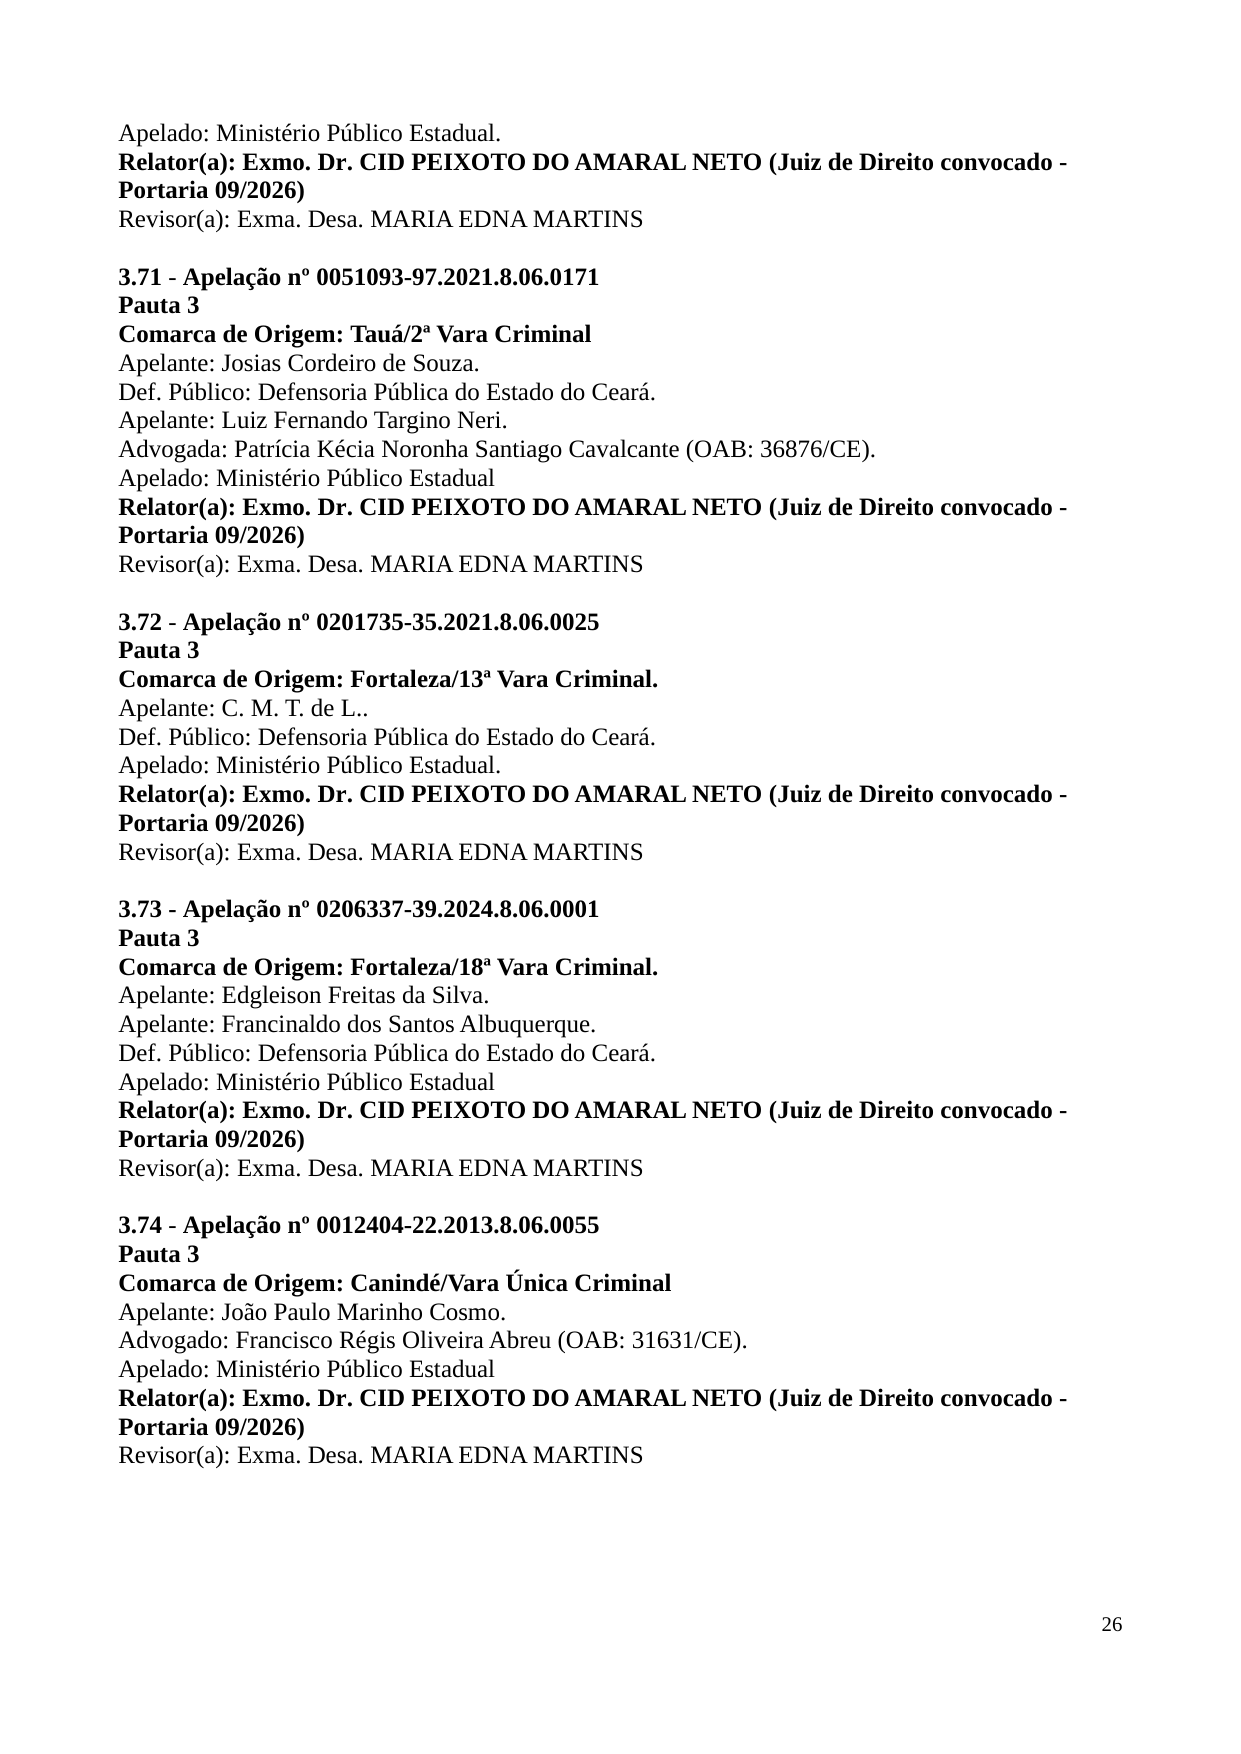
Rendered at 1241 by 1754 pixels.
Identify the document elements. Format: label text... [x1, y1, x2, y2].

text 3.72 - Apelação nº 0201735-35.2021.8.06.0025 [118, 607, 1122, 636]
text Revisor(a): Exma. Desa. MARIA EDNA MARTINS [118, 837, 1122, 866]
text Apelante: Luiz Fernando Targino Neri. [118, 406, 1122, 434]
text Apelante: Francinaldo dos Santos Albuquerque. [118, 1009, 1122, 1038]
text Def. Público: Defensoria Pública do Estado do Ceará. [118, 377, 1122, 406]
text Apelante: C. M. T. de L.. [118, 693, 1122, 722]
text 3.71 - Apelação nº 0051093-97.2021.8.06.0171 [118, 262, 1122, 291]
text Def. Público: Defensoria Pública do Estado do Ceará. [118, 722, 1122, 751]
text Apelante: Edgleison Freitas da Silva. [118, 981, 1122, 1009]
text Revisor(a): Exma. Desa. MARIA EDNA MARTINS [118, 204, 1122, 233]
text Revisor(a): Exma. Desa. MARIA EDNA MARTINS [118, 1153, 1122, 1182]
text Advogada: Patrícia Kécia Noronha Santiago Cavalcante (OAB: 36876/CE). [118, 434, 1122, 463]
text Advogado: Francisco Régis Oliveira Abreu (OAB: 31631/CE). [118, 1326, 1122, 1354]
text Pauta 3 [118, 291, 1122, 319]
text Comarca de Origem: Fortaleza/18ª Vara Criminal. [118, 952, 1122, 981]
text Apelante: João Paulo Marinho Cosmo. [118, 1297, 1122, 1326]
text Relator(a): Exmo. Dr. CID PEIXOTO DO AMARAL NETO (Juiz de Direito convocado - Portaria 09/2026) [118, 779, 1122, 837]
text Apelante: Josias Cordeiro de Souza. [118, 348, 1122, 377]
text Revisor(a): Exma. Desa. MARIA EDNA MARTINS [118, 1441, 1122, 1469]
text Comarca de Origem: Canindé/Vara Única Criminal [118, 1268, 1122, 1297]
text Apelado: Ministério Público Estadual [118, 1354, 1122, 1383]
text 3.74 - Apelação nº 0012404-22.2013.8.06.0055 [118, 1211, 1122, 1239]
text 3.73 - Apelação nº 0206337-39.2024.8.06.0001 [118, 894, 1122, 923]
text Apelado: Ministério Público Estadual [118, 463, 1122, 492]
text Relator(a): Exmo. Dr. CID PEIXOTO DO AMARAL NETO (Juiz de Direito convocado - Portaria 09/2026) [118, 1383, 1122, 1441]
text Apelado: Ministério Público Estadual. [118, 751, 1122, 779]
text Relator(a): Exmo. Dr. CID PEIXOTO DO AMARAL NETO (Juiz de Direito convocado - Portaria 09/2026) [118, 492, 1122, 549]
text Def. Público: Defensoria Pública do Estado do Ceará. [118, 1038, 1122, 1067]
text Comarca de Origem: Tauá/2ª Vara Criminal [118, 319, 1122, 348]
text Pauta 3 [118, 1239, 1122, 1268]
text Comarca de Origem: Fortaleza/13ª Vara Criminal. [118, 664, 1122, 693]
text Revisor(a): Exma. Desa. MARIA EDNA MARTINS [118, 549, 1122, 578]
text Apelado: Ministério Público Estadual [118, 1067, 1122, 1096]
text Pauta 3 [118, 923, 1122, 952]
text Relator(a): Exmo. Dr. CID PEIXOTO DO AMARAL NETO (Juiz de Direito convocado - Portaria 09/2026) [118, 147, 1122, 204]
text Pauta 3 [118, 636, 1122, 664]
text Relator(a): Exmo. Dr. CID PEIXOTO DO AMARAL NETO (Juiz de Direito convocado - Portaria 09/2026) [118, 1096, 1122, 1153]
text Apelado: Ministério Público Estadual. [118, 118, 1122, 147]
